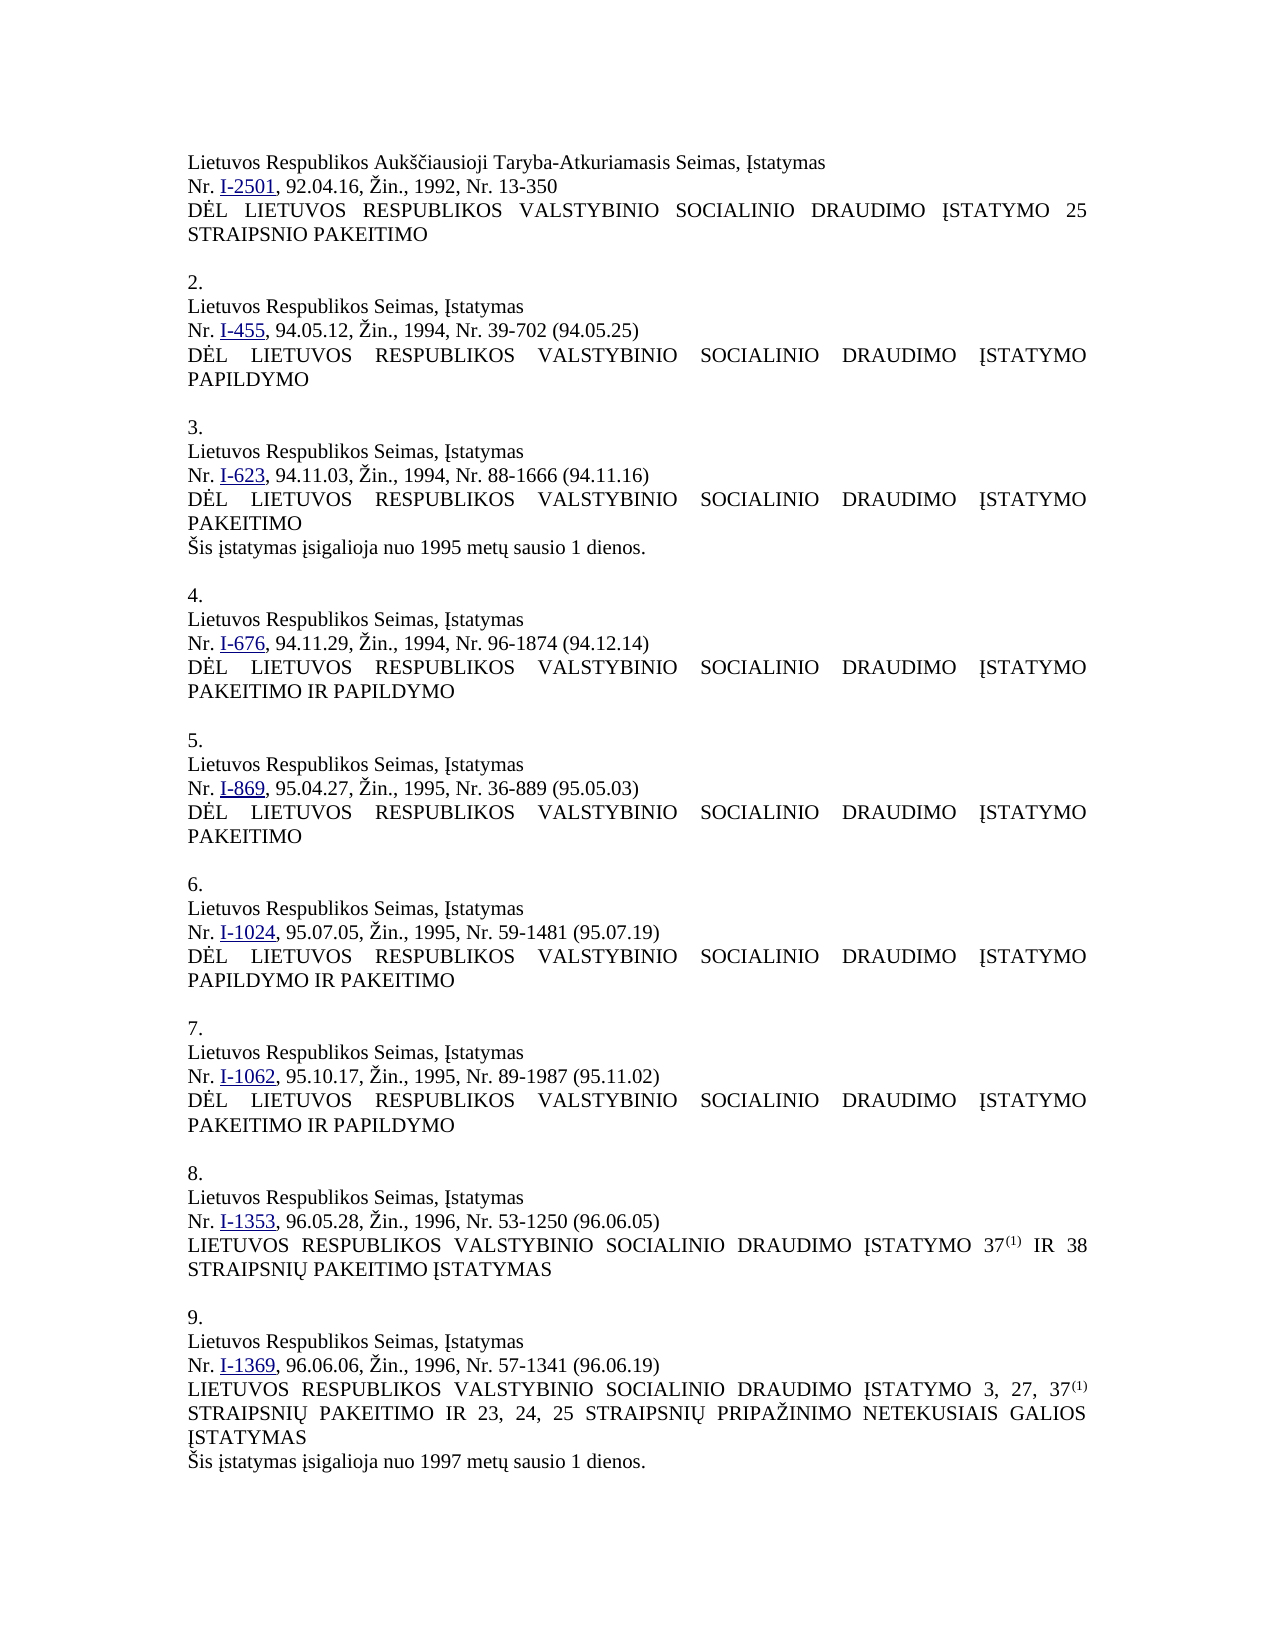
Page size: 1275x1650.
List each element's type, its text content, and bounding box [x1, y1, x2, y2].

text Nr. I-1369, 96.06.06, Žin., 1996, Nr. 57-1341 (96.06.19) [187, 1353, 1087, 1377]
subtitle Šis įstatymas įsigalioja nuo 1995 metų sausio 1 dienos. [187, 535, 1087, 559]
text Lietuvos Respublikos Seimas, Įstatymas [187, 1329, 1087, 1353]
text 9. [187, 1305, 1087, 1329]
text 8. [187, 1161, 1087, 1185]
text DĖL LIETUVOS RESPUBLIKOS VALSTYBINIO SOCIALINIO DRAUDIMO ĮSTATYMO PAKEITIMO IR PAPILDYMO [187, 1088, 1087, 1137]
text LIETUVOS RESPUBLIKOS VALSTYBINIO SOCIALINIO DRAUDIMO ĮSTATYMO 37(1) IR 38 STRAIPSNIŲ PAKEITIMO ĮSTATYMAS [187, 1233, 1087, 1281]
subtitle DĖL LIETUVOS RESPUBLIKOS VALSTYBINIO SOCIALINIO DRAUDIMO ĮSTATYMO PAKEITIMO [187, 800, 1087, 848]
text Lietuvos Respublikos Seimas, Įstatymas [187, 752, 1087, 776]
text Šis įstatymas įsigalioja nuo 1997 metų sausio 1 dienos. [187, 1449, 1087, 1473]
text Lietuvos Respublikos Seimas, Įstatymas [187, 439, 1087, 463]
text Nr. I-623, 94.11.03, Žin., 1994, Nr. 88-1666 (94.11.16) [187, 463, 1087, 487]
text DĖL LIETUVOS RESPUBLIKOS VALSTYBINIO SOCIALINIO DRAUDIMO ĮSTATYMO PAPILDYMO IR PAKEITIMO [187, 944, 1087, 992]
text 7. [187, 1016, 1087, 1040]
text Lietuvos Respublikos Seimas, Įstatymas [187, 294, 1087, 318]
text Nr. I-455, 94.05.12, Žin., 1994, Nr. 39-702 (94.05.25) [187, 318, 1087, 342]
text DĖL LIETUVOS RESPUBLIKOS VALSTYBINIO SOCIALINIO DRAUDIMO ĮSTATYMO 25 STRAIPSNIO PAKEITIMO [187, 198, 1087, 246]
subtitle DĖL LIETUVOS RESPUBLIKOS VALSTYBINIO SOCIALINIO DRAUDIMO ĮSTATYMO PAPILDYMO [187, 342, 1087, 391]
text 5. [187, 727, 1087, 752]
text Nr. I-1353, 96.05.28, Žin., 1996, Nr. 53-1250 (96.06.05) [187, 1209, 1087, 1233]
text Lietuvos Respublikos Seimas, Įstatymas [187, 1185, 1087, 1209]
text 2. [187, 270, 1087, 294]
text Lietuvos Respublikos Seimas, Įstatymas [187, 607, 1087, 631]
text Lietuvos Respublikos Seimas, Įstatymas [187, 1040, 1087, 1064]
text LIETUVOS RESPUBLIKOS VALSTYBINIO SOCIALINIO DRAUDIMO ĮSTATYMO 3, 27, 37(1) STRAIPSNIŲ PAKEITIMO IR 23, 24, 25 STRAIPSNIŲ PRIPAŽINIMO NETEKUSIAIS GALIOS ĮSTATYMAS [187, 1377, 1087, 1449]
text Nr. I-1062, 95.10.17, Žin., 1995, Nr. 89-1987 (95.11.02) [187, 1064, 1087, 1088]
text Lietuvos Respublikos Seimas, Įstatymas [187, 896, 1087, 920]
text DĖL LIETUVOS RESPUBLIKOS VALSTYBINIO SOCIALINIO DRAUDIMO ĮSTATYMO PAKEITIMO IR PAPILDYMO [187, 655, 1087, 703]
text 6. [187, 872, 1087, 896]
subtitle DĖL LIETUVOS RESPUBLIKOS VALSTYBINIO SOCIALINIO DRAUDIMO ĮSTATYMO PAKEITIMO [187, 487, 1087, 535]
text Nr. I-869, 95.04.27, Žin., 1995, Nr. 36-889 (95.05.03) [187, 776, 1087, 800]
text 4. [187, 583, 1087, 607]
text Nr. I-2501, 92.04.16, Žin., 1992, Nr. 13-350 [187, 174, 1087, 198]
text Lietuvos Respublikos Aukščiausioji Taryba-Atkuriamasis Seimas, Įstatymas [187, 150, 1087, 174]
text 3. [187, 415, 1087, 439]
text Nr. I-676, 94.11.29, Žin., 1994, Nr. 96-1874 (94.12.14) [187, 631, 1087, 655]
text Nr. I-1024, 95.07.05, Žin., 1995, Nr. 59-1481 (95.07.19) [187, 920, 1087, 944]
